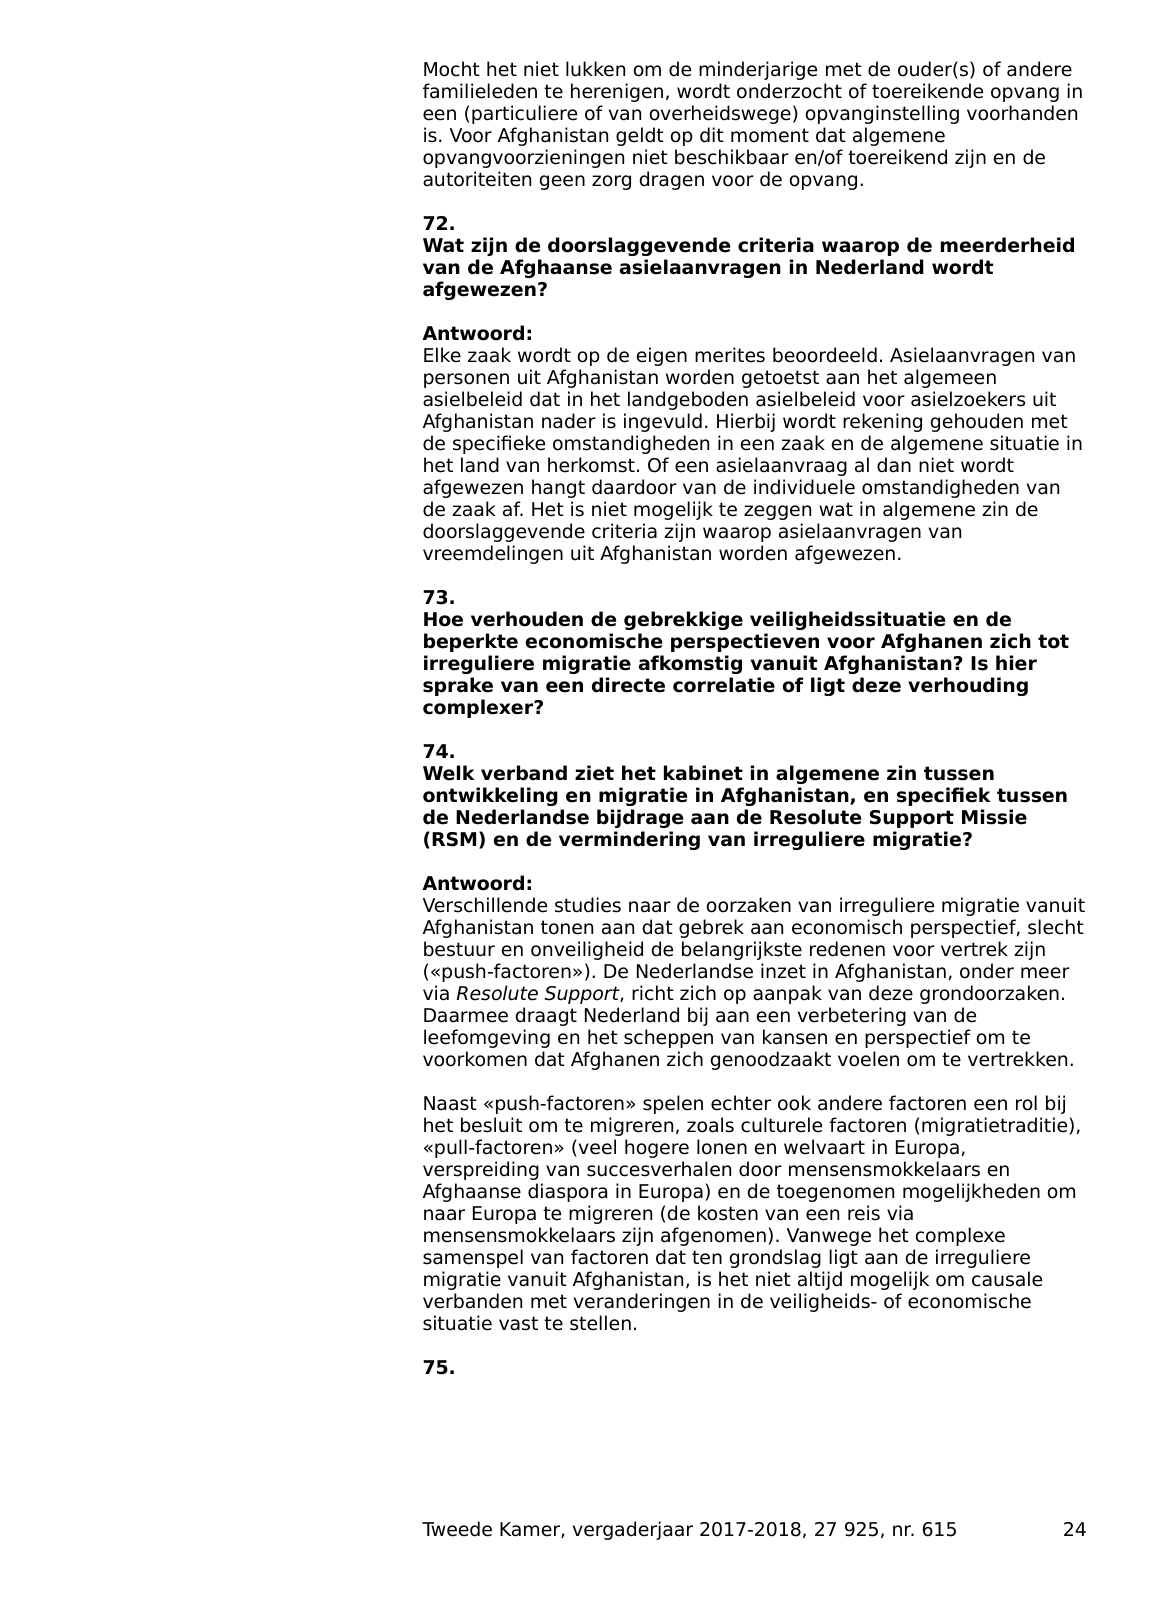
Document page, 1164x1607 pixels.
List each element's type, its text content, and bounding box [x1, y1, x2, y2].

text 73. [422, 587, 1087, 609]
text Welk verband ziet het kabinet in algemene zin tussen ontwikkeling en migratie in Afghanistan, en specifiek tussen de Nederlandse bijdrage aan de Resolute Support Missie (RSM) en de vermindering van irreguliere migratie? [422, 763, 1087, 851]
text 74. [422, 741, 1087, 763]
text Antwoord: [422, 323, 1087, 345]
text Wat zijn de doorslaggevende criteria waarop de meerderheid van de Afghaanse asielaanvragen in Nederland wordt afgewezen? [422, 235, 1087, 301]
text Mocht het niet lukken om de minderjarige met de ouder(s) of andere familieleden te herenigen, wordt onderzocht of toereikende opvang in een (particuliere of van overheidswege) opvanginstelling voorhanden is. Voor Afghanistan geldt op dit moment dat algemene opvangvoorzieningen niet beschikbaar en/of toereikend zijn en de autoriteiten geen zorg dragen voor de opvang. [422, 59, 1087, 191]
text Hoe verhouden de gebrekkige veiligheidssituatie en de beperkte economische perspectieven voor Afghanen zich tot irreguliere migratie afkomstig vanuit Afghanistan? Is hier sprake van een directe correlatie of ligt deze verhouding complexer? [422, 609, 1087, 719]
text Elke zaak wordt op de eigen merites beoordeeld. Asielaanvragen van personen uit Afghanistan worden getoetst aan het algemeen asielbeleid dat in het landgeboden asielbeleid voor asielzoekers uit Afghanistan nader is ingevuld. Hierbij wordt rekening gehouden met de specifieke omstandigheden in een zaak en de algemene situatie in het land van herkomst. Of een asielaanvraag al dan niet wordt afgewezen hangt daardoor van de individuele omstandigheden van de zaak af. Het is niet mogelijk te zeggen wat in algemene zin de doorslaggevende criteria zijn waarop asielaanvragen van vreemdelingen uit Afghanistan worden afgewezen. [422, 345, 1087, 565]
text 72. [422, 213, 1087, 235]
text Antwoord: [422, 873, 1087, 895]
text Naast «push-factoren» spelen echter ook andere factoren een rol bij het besluit om te migreren, zoals culturele factoren (migratietraditie), «pull-factoren» (veel hogere lonen en welvaart in Europa, verspreiding van succesverhalen door mensensmokkelaars en Afghaanse diaspora in Europa) en de toegenomen mogelijkheden om naar Europa te migreren (de kosten van een reis via mensensmokkelaars zijn afgenomen). Vanwege het complexe samenspel van factoren dat ten grondslag ligt aan de irreguliere migratie vanuit Afghanistan, is het niet altijd mogelijk om causale verbanden met veranderingen in de veiligheids- of economische situatie vast te stellen. [422, 1093, 1087, 1335]
text Verschillende studies naar de oorzaken van irreguliere migratie vanuit Afghanistan tonen aan dat gebrek aan economisch perspectief, slecht bestuur en onveiligheid de belangrijkste redenen voor vertrek zijn («push-factoren»). De Nederlandse inzet in Afghanistan, onder meer via Resolute Support, richt zich op aanpak van deze grondoorzaken. Daarmee draagt Nederland bij aan een verbetering van de leefomgeving en het scheppen van kansen en perspectief om te voorkomen dat Afghanen zich genoodzaakt voelen om te vertrekken. [422, 895, 1087, 1071]
text 75. [422, 1357, 1087, 1379]
